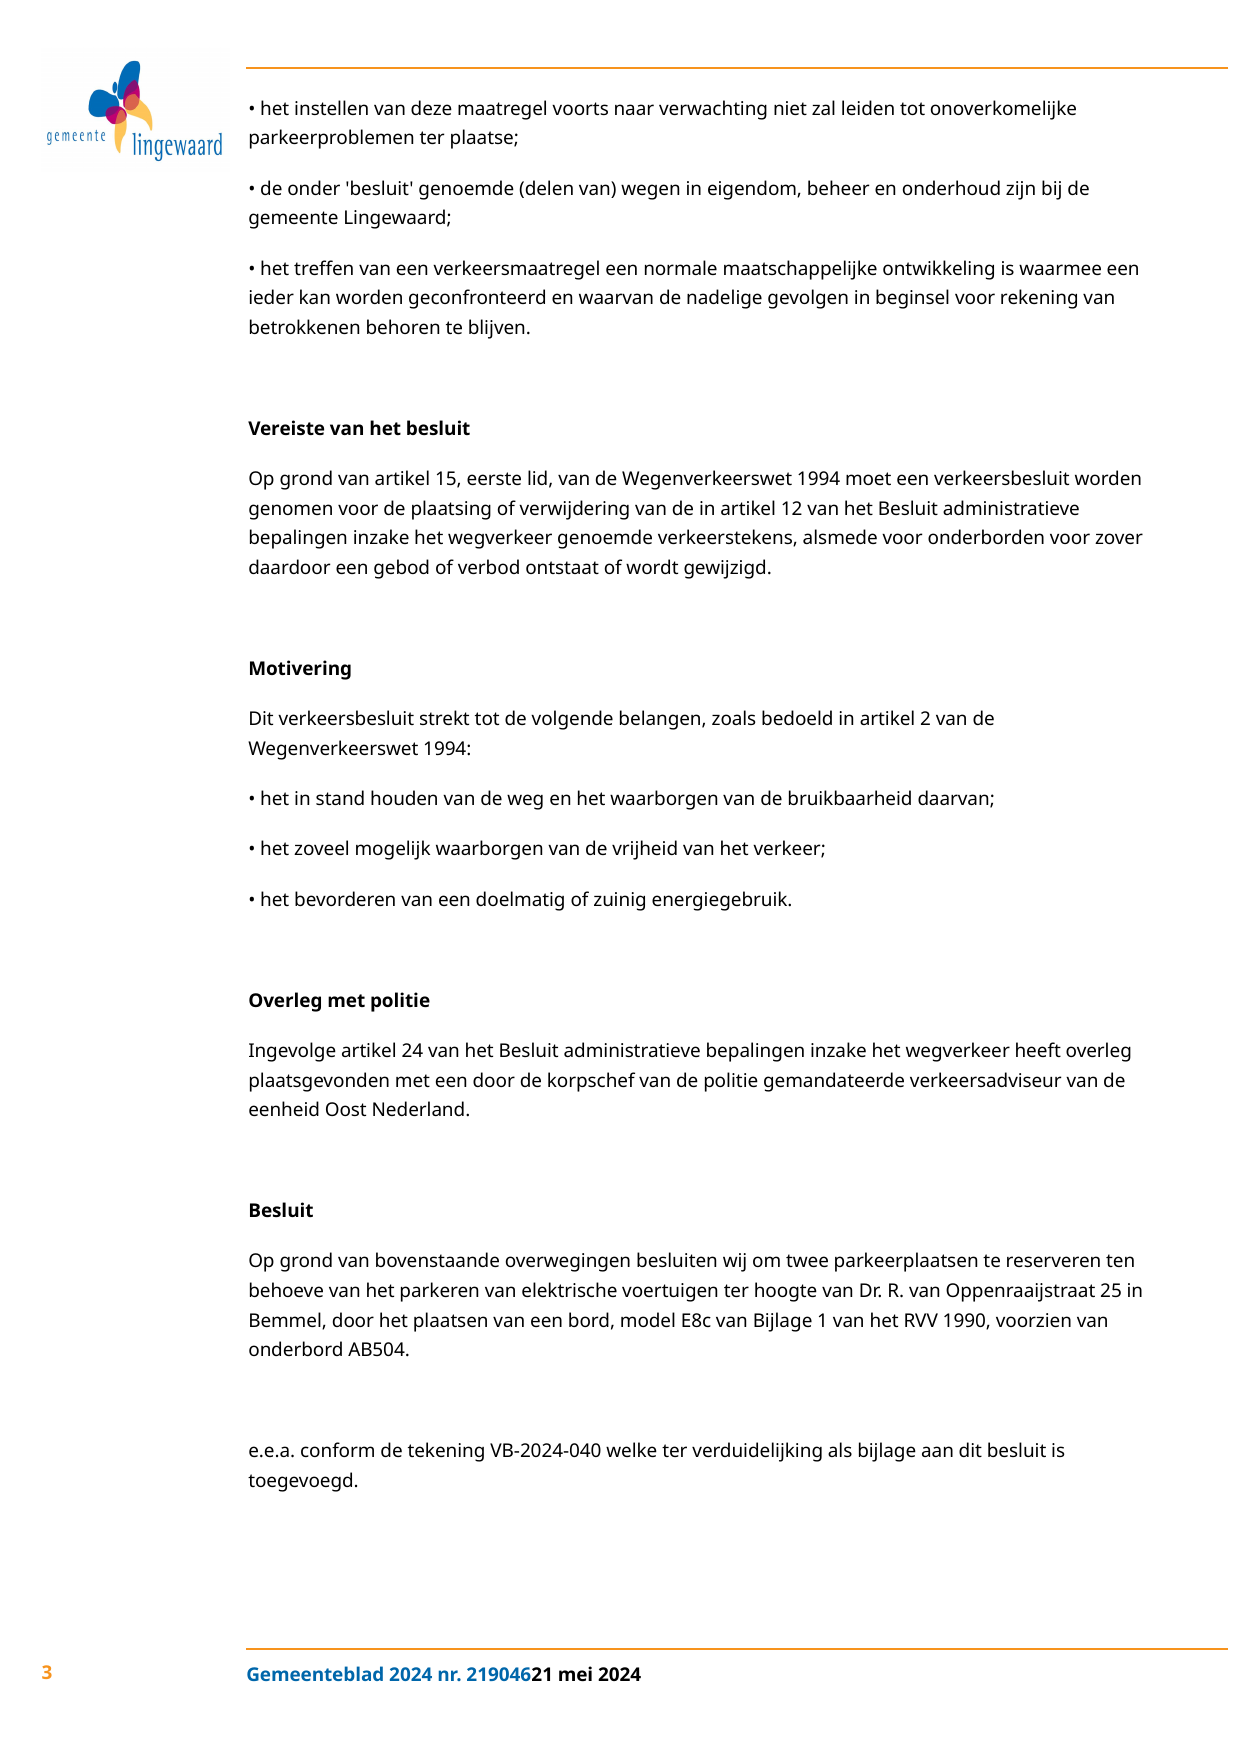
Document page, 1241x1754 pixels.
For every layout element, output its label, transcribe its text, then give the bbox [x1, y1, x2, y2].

text Overleg met politie [248, 987, 1152, 1013]
text • het instellen van deze maatregel voorts naar verwachting niet zal leiden tot onoverkomelijke parkeerproblemen ter plaatse; [248, 95, 1152, 150]
text Op grond van bovenstaande overwegingen besluiten wij om twee parkeerplaatsen te reserveren ten behoeve van het parkeren van elektrische voertuigen ter hoogte van Dr. R. van Oppenraaijstraat 25 in Bemmel, door het plaatsen van een bord, model E8c van Bijlage 1 van het RVV 1990, voorzien van onderbord AB504. [248, 1248, 1152, 1362]
text • het treffen van een verkeersmaatregel een normale maatschappelijke ontwikkeling is waarmee een ieder kan worden geconfronteerd en waarvan de nadelige gevolgen in beginsel voor rekening van betrokkenen behoren te blijven. [248, 255, 1152, 340]
text Vereiste van het besluit [248, 415, 1152, 441]
text Dit verkeersbesluit strekt tot de volgende belangen, zoals bedoeld in artikel 2 van de Wegenverkeerswet 1994: [248, 705, 1152, 761]
text Op grond van artikel 15, eerste lid, van de Wegenverkeerswet 1994 moet een verkeersbesluit worden genomen voor de plaatsing of verwijdering van de in artikel 12 van het Besluit administratieve bepalingen inzake het wegverkeer genoemde verkeerstekens, alsmede voor onderborden voor zover daardoor een gebod of verbod ontstaat of wordt gewijzigd. [248, 465, 1152, 580]
text • de onder 'besluit' genoemde (delen van) wegen in eigendom, beheer en onderhoud zijn bij de gemeente Lingewaard; [248, 175, 1152, 230]
text Besluit [248, 1197, 1152, 1223]
text Ingevolge artikel 24 van het Besluit administratieve bepalingen inzake het wegverkeer heeft overleg plaatsgevonden met een door de korpschef van de politie gemandateerde verkeersadviseur van de eenheid Oost Nederland. [248, 1037, 1152, 1122]
text • het in stand houden van de weg en het waarborgen van de bruikbaarheid daarvan; [248, 785, 1152, 811]
text e.e.a. conform de tekening VB-2024-040 welke ter verduidelijking als bijlage aan dit besluit is toegevoegd. [248, 1437, 1152, 1493]
text Motivering [248, 655, 1152, 681]
picture [41, 47, 231, 172]
text • het zoveel mogelijk waarborgen van de vrijheid van het verkeer; [248, 836, 1152, 861]
text • het bevorderen van een doelmatig of zuinig energiegebruik. [248, 886, 1152, 912]
